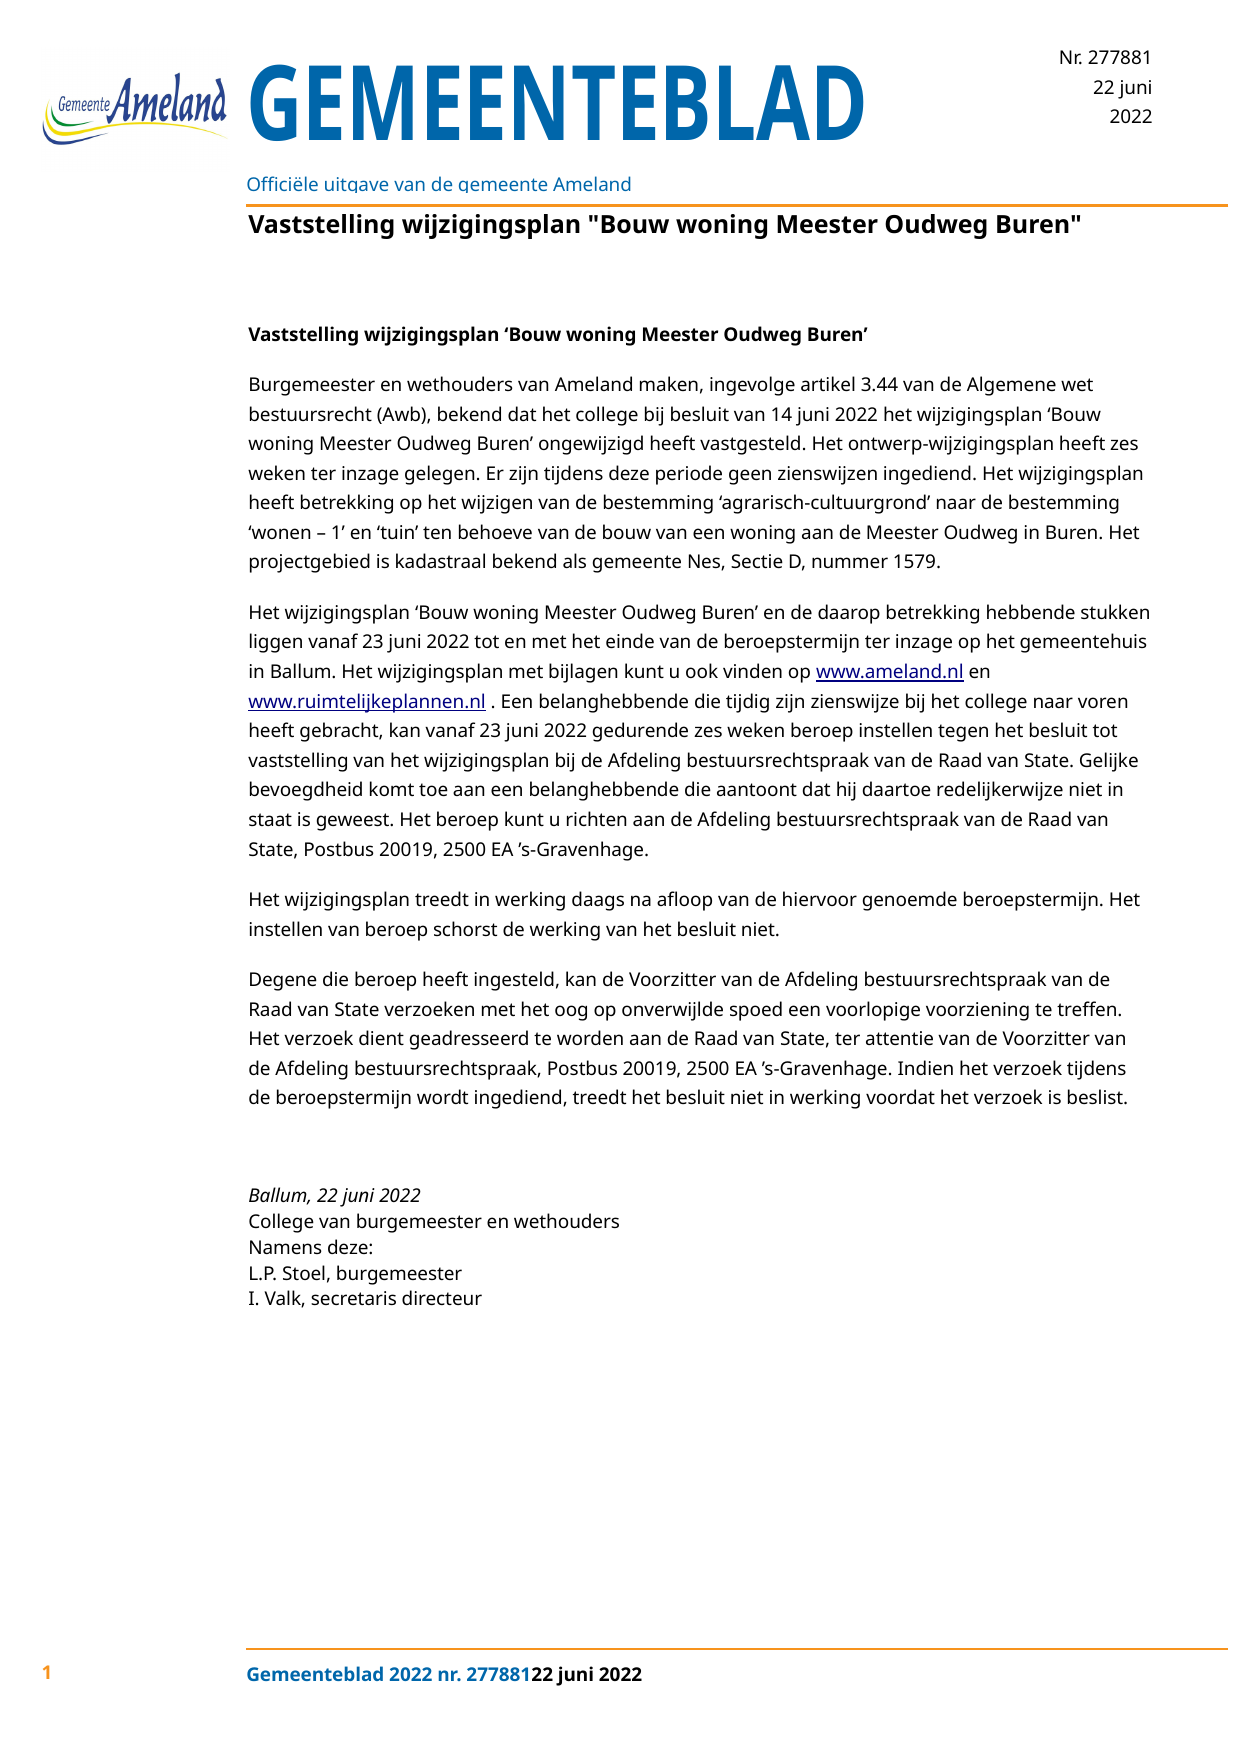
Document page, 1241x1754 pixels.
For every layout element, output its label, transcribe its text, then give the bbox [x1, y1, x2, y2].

text L.P. Stoel, burgemeester [248, 1260, 1152, 1286]
text Het wijzigingsplan treedt in werking daags na afloop van de hiervoor genoemde beroepstermijn. Het instellen van beroep schorst de werking van het besluit niet. [248, 886, 1152, 941]
text I. Valk, secretaris directeur [248, 1286, 1152, 1311]
text Vaststelling wijzigingsplan "Bouw woning Meester Oudweg Buren" [248, 207, 1152, 241]
text Burgemeester en wethouders van Ameland maken, ingevolge artikel 3.44 van de Algemene wet bestuursrecht (Awb), bekend dat het college bij besluit van 14 juni 2022 het wijzigingsplan ‘Bouw woning Meester Oudweg Buren’ ongewijzigd heeft vastgesteld. Het ontwerp-wijzigingsplan heeft zes weken ter inzage gelegen. Er zijn tijdens deze periode geen zienswijzen ingediend. Het wijzigingsplan heeft betrekking op het wijzigen van de bestemming ‘agrarisch-cultuurgrond’ naar de bestemming ‘wonen – 1’ en ‘tuin’ ten behoeve van de bouw van een woning aan de Meester Oudweg in Buren. Het projectgebied is kadastraal bekend als gemeente Nes, Sectie D, nummer 1579. [248, 371, 1152, 574]
text College van burgemeester en wethouders [248, 1208, 1152, 1234]
picture [41, 47, 231, 172]
text Vaststelling wijzigingsplan ‘Bouw woning Meester Oudweg Buren’ [248, 321, 1152, 346]
text Ballum, 22 juni 2022 [248, 1183, 1152, 1208]
text Namens deze: [248, 1234, 1152, 1260]
text Degene die beroep heeft ingesteld, kan de Voorzitter van de Afdeling bestuursrechtspraak van de Raad van State verzoeken met het oog op onverwijlde spoed een voorlopige voorziening te treffen. Het verzoek dient geadresseerd te worden aan de Raad van State, ter attentie van de Voorzitter van de Afdeling bestuursrechtspraak, Postbus 20019, 2500 EA ’s-Gravenhage. Indien het verzoek tijdens de beroepstermijn wordt ingediend, treedt het besluit niet in werking voordat het verzoek is beslist. [248, 966, 1152, 1110]
text Het wijzigingsplan ‘Bouw woning Meester Oudweg Buren’ en de daarop betrekking hebbende stukken liggen vanaf 23 juni 2022 tot en met het einde van de beroepstermijn ter inzage op het gemeentehuis in Ballum. Het wijzigingsplan met bijlagen kunt u ook vinden op www.ameland.nl en www.ruimtelijkeplannen.nl . Een belanghebbende die tijdig zijn zienswijze bij het college naar voren heeft gebracht, kan vanaf 23 juni 2022 gedurende zes weken beroep instellen tegen het besluit tot vaststelling van het wijzigingsplan bij de Afdeling bestuursrechtspraak van de Raad van State. Gelijke bevoegdheid komt toe aan een belanghebbende die aantoont dat hij daartoe redelijkerwijze niet in staat is geweest. Het beroep kunt u richten aan de Afdeling bestuursrechtspraak van de Raad van State, Postbus 20019, 2500 EA ’s-Gravenhage. [248, 599, 1152, 861]
